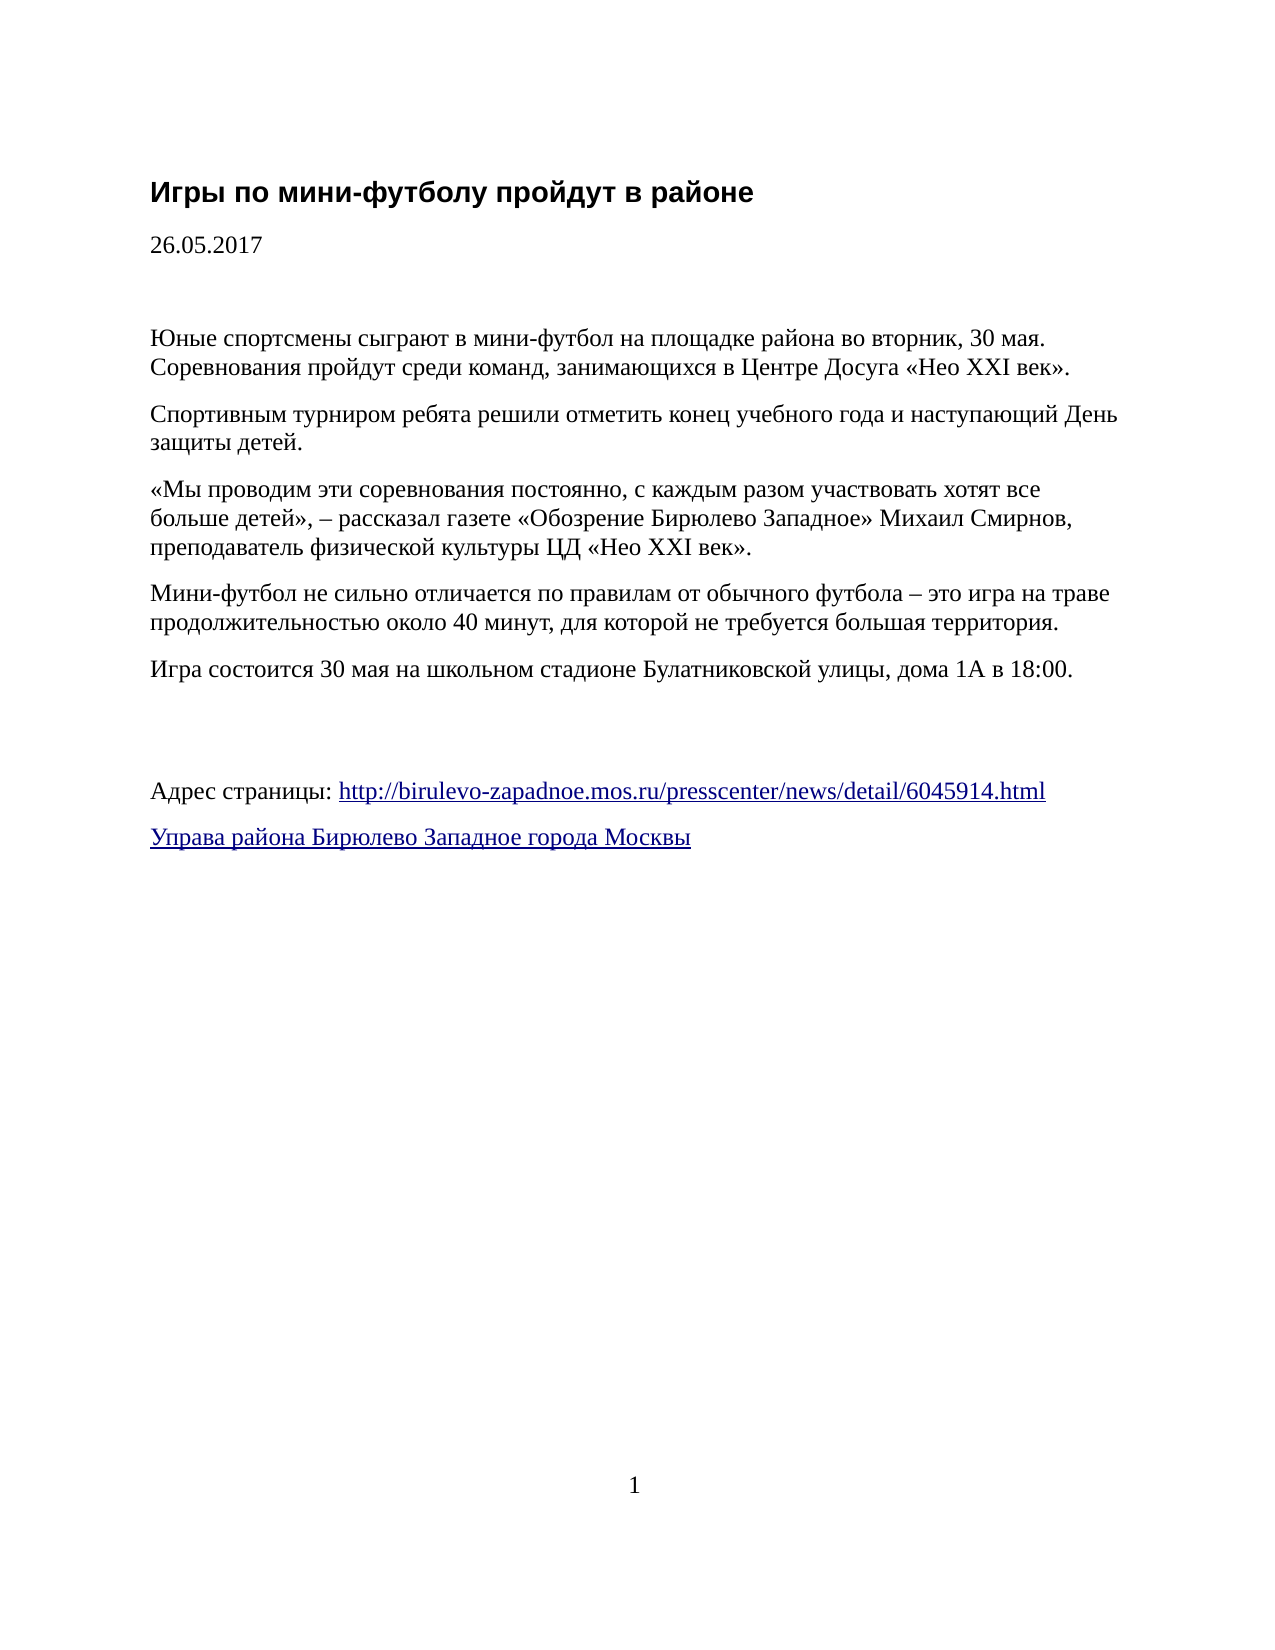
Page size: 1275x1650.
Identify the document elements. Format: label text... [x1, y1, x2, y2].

text Управа района Бирюлево Западное города Москвы [150, 822, 1125, 851]
text Юные спортсмены сыграют в мини-футбол на площадке района во вторник, 30 мая. Соревнования пройдут среди команд, занимающихся в Центре Досуга «Нео XXI век». [150, 323, 1125, 381]
text Мини-футбол не сильно отличается по правилам от обычного футбола – это игра на траве продолжительностью около 40 минут, для которой не требуется большая территория. [150, 578, 1125, 636]
text Игра состоится 30 мая на школьном стадионе Булатниковской улицы, дома 1А в 18:00. [150, 654, 1125, 682]
subtitle Игры по мини-футболу пройдут в районе [150, 175, 1125, 208]
text «Мы проводим эти соревнования постоянно, с каждым разом участвовать хотят все больше детей», – рассказал газете «Обозрение Бирюлево Западное» Михаил Смирнов, преподаватель физической культуры ЦД «Нео XXI век». [150, 474, 1125, 560]
text 26.05.2017 [150, 230, 1125, 259]
text Адрес страницы: http://birulevo-zapadnoe.mos.ru/presscenter/news/detail/6045914.html [150, 776, 1125, 804]
text Спортивным турниром ребята решили отметить конец учебного года и наступающий День защиты детей. [150, 399, 1125, 456]
